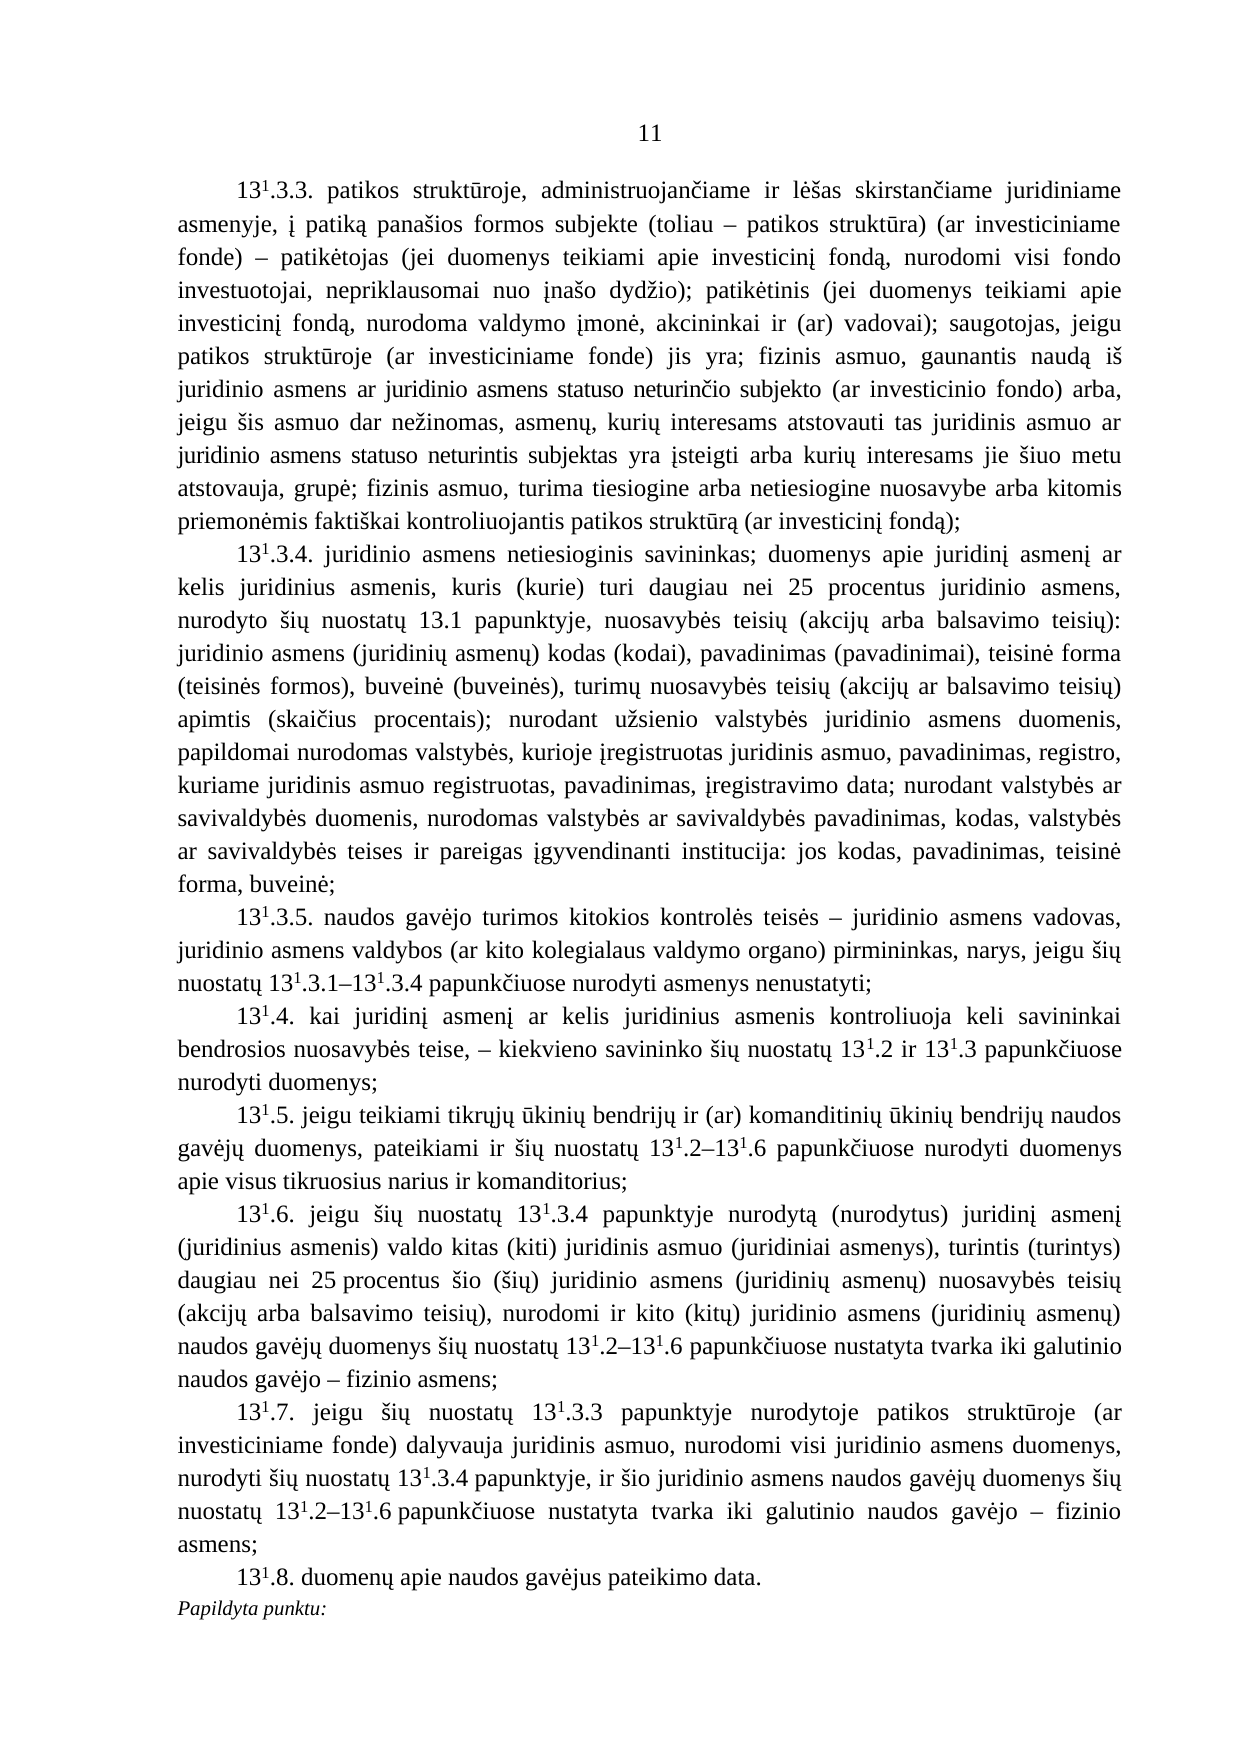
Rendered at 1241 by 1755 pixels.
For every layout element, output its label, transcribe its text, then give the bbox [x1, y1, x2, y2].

text 131.3.4. juridinio asmens netiesioginis savininkas; duomenys apie juridinį asmenį ar kelis juridinius asmenis, kuris (kurie) turi daugiau nei 25 procentus juridinio asmens, nurodyto šių nuostatų 13.1 papunktyje, nuosavybės teisių (akcijų arba balsavimo teisių): juridinio asmens (juridinių asmenų) kodas (kodai), pavadinimas (pavadinimai), teisinė forma (teisinės formos), buveinė (buveinės), turimų nuosavybės teisių (akcijų ar balsavimo teisių) apimtis (skaičius procentais); nurodant užsienio valstybės juridinio asmens duomenis, papildomai nurodomas valstybės, kurioje įregistruotas juridinis asmuo, pavadinimas, registro, kuriame juridinis asmuo registruotas, pavadinimas, įregistravimo data; nurodant valstybės ar savivaldybės duomenis, nurodomas valstybės ar savivaldybės pavadinimas, kodas, valstybės ar savivaldybės teises ir pareigas įgyvendinanti institucija: jos kodas, pavadinimas, teisinė forma, buveinė; [177, 539, 1122, 898]
text 131.5. jeigu teikiami tikrųjų ūkinių bendrijų ir (ar) komanditinių ūkinių bendrijų naudos gavėjų duomenys, pateikiami ir šių nuostatų 131.2–131.6 papunkčiuose nurodyti duomenys apie visus tikruosius narius ir komanditorius; [177, 1100, 1122, 1195]
text Papildyta punktu: [177, 1596, 1122, 1619]
text 131.7. jeigu šių nuostatų 131.3.3 papunktyje nurodytoje patikos struktūroje (ar investiciniame fonde) dalyvauja juridinis asmuo, nurodomi visi juridinio asmens duomenys, nurodyti šių nuostatų 131.3.4 papunktyje, ir šio juridinio asmens naudos gavėjų duomenys šių nuostatų 131.2–131.6 papunkčiuose nustatyta tvarka iki galutinio naudos gavėjo – fizinio asmens; [177, 1397, 1122, 1558]
text 131.3.3. patikos struktūroje, administruojančiame ir lėšas skirstančiame juridiniame asmenyje, į patiką panašios formos subjekte (toliau – patikos struktūra) (ar investiciniame fonde) – patikėtojas (jei duomenys teikiami apie investicinį fondą, nurodomi visi fondo investuotojai, nepriklausomai nuo įnašo dydžio); patikėtinis (jei duomenys teikiami apie investicinį fondą, nurodoma valdymo įmonė, akcininkai ir (ar) vadovai); saugotojas, jeigu patikos struktūroje (ar investiciniame fonde) jis yra; fizinis asmuo, gaunantis naudą iš juridinio asmens ar juridinio asmens statuso neturinčio subjekto (ar investicinio fondo) arba, jeigu šis asmuo dar nežinomas, asmenų, kurių interesams atstovauti tas juridinis asmuo ar juridinio asmens statuso neturintis subjektas yra įsteigti arba kurių interesams jie šiuo metu atstovauja, grupė; fizinis asmuo, turima tiesiogine arba netiesiogine nuosavybe arba kitomis priemonėmis faktiškai kontroliuojantis patikos struktūrą (ar investicinį fondą); [177, 176, 1122, 534]
text 131.4. kai juridinį asmenį ar kelis juridinius asmenis kontroliuoja keli savininkai bendrosios nuosavybės teise, – kiekvieno savininko šių nuostatų 131.2 ir 131.3 papunkčiuose nurodyti duomenys; [177, 1001, 1122, 1096]
text 131.3.5. naudos gavėjo turimos kitokios kontrolės teisės – juridinio asmens vadovas, juridinio asmens valdybos (ar kito kolegialaus valdymo organo) pirmininkas, narys, jeigu šių nuostatų 131.3.1–131.3.4 papunkčiuose nurodyti asmenys nenustatyti; [177, 902, 1122, 997]
text 131.8. duomenų apie naudos gavėjus pateikimo data. [177, 1562, 1122, 1591]
text 131.6. jeigu šių nuostatų 131.3.4 papunktyje nurodytą (nurodytus) juridinį asmenį (juridinius asmenis) valdo kitas (kiti) juridinis asmuo (juridiniai asmenys), turintis (turintys) daugiau nei 25 procentus šio (šių) juridinio asmens (juridinių asmenų) nuosavybės teisių (akcijų arba balsavimo teisių), nurodomi ir kito (kitų) juridinio asmens (juridinių asmenų) naudos gavėjų duomenys šių nuostatų 131.2–131.6 papunkčiuose nustatyta tvarka iki galutinio naudos gavėjo – fizinio asmens; [177, 1199, 1122, 1393]
